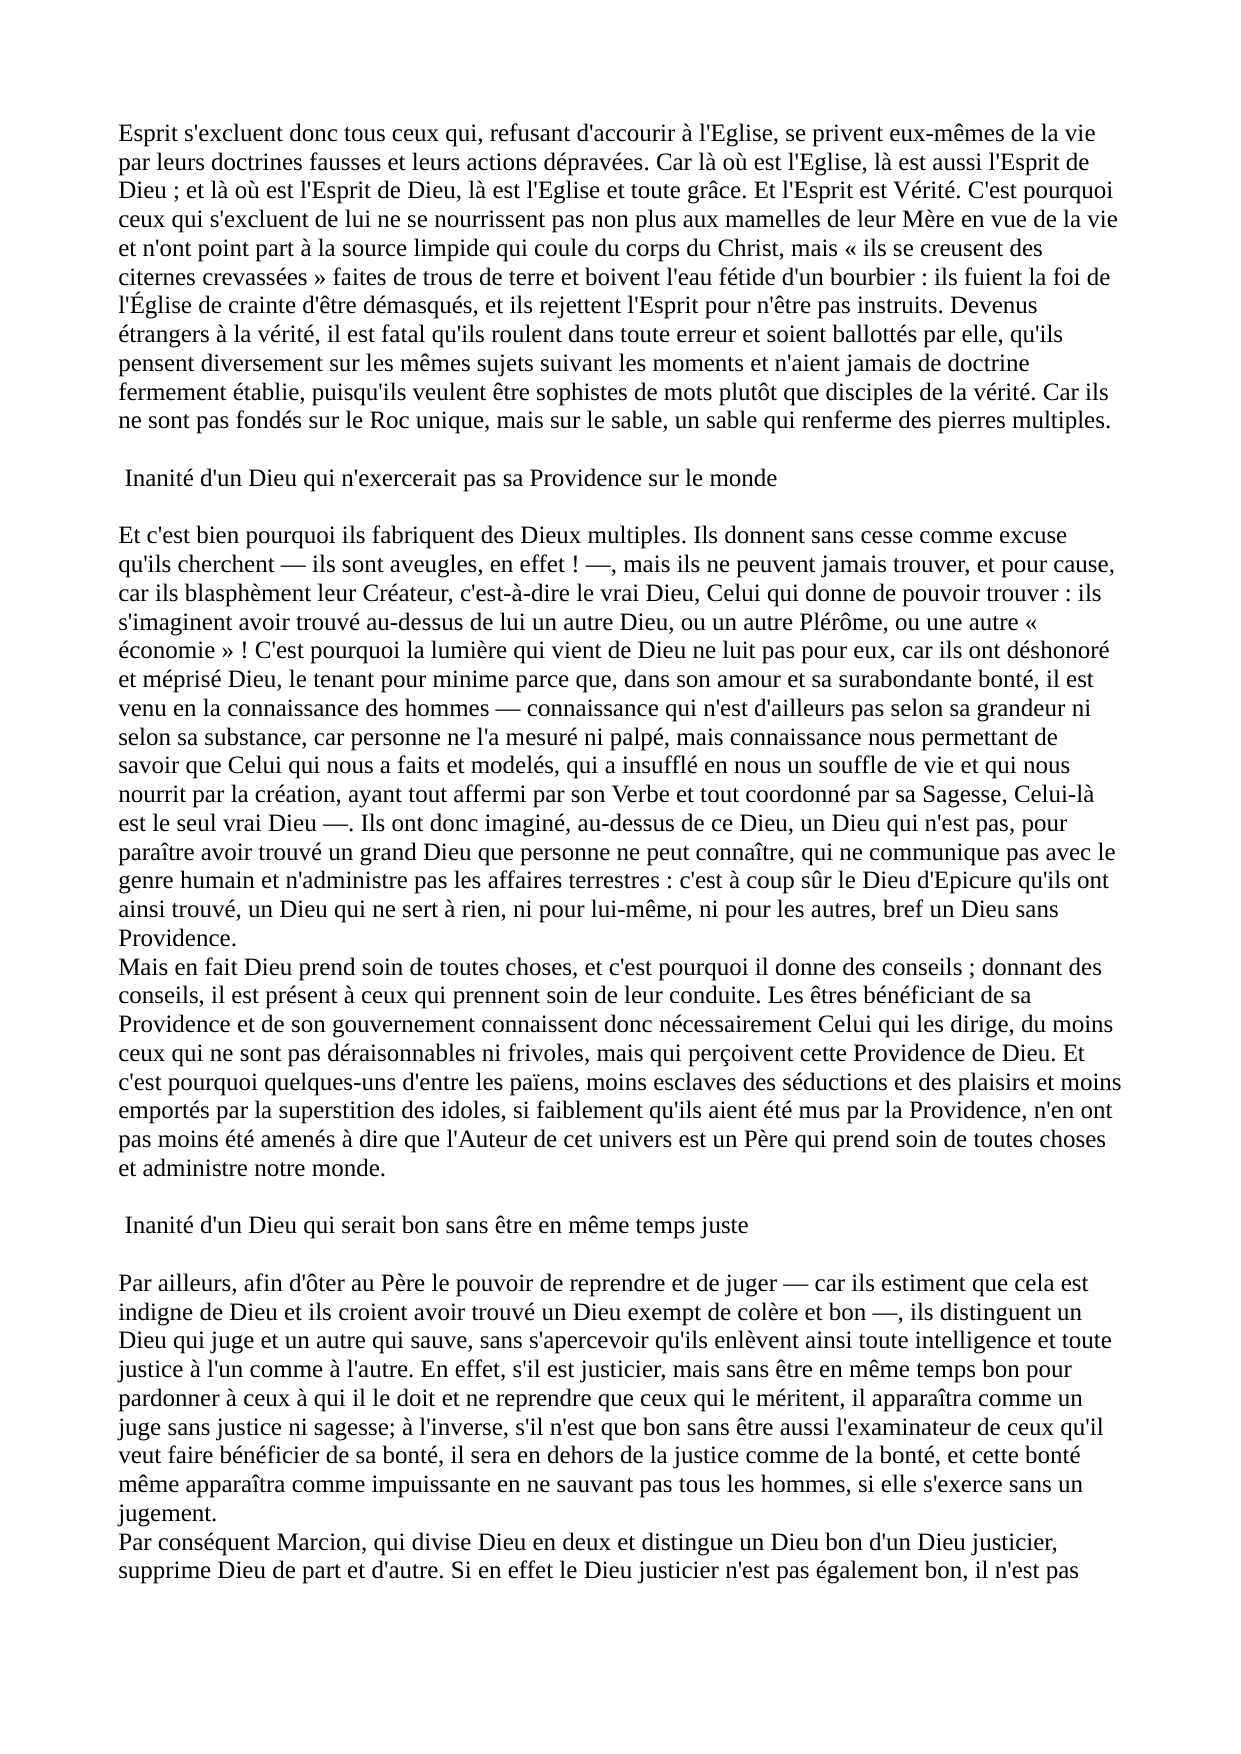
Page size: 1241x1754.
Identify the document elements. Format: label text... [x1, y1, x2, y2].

text Inanité d'un Dieu qui n'exercerait pas sa Providence sur le monde [118, 463, 1122, 492]
text Par conséquent Marcion, qui divise Dieu en deux et distingue un Dieu bon d'un Dieu justicier, supprime Dieu de part et d'autre. Si en effet le Dieu justicier n'est pas également bon, il n'est pas [118, 1527, 1122, 1584]
text Par ailleurs, afin d'ôter au Père le pouvoir de reprendre et de juger — car ils estiment que cela est indigne de Dieu et ils croient avoir trouvé un Dieu exempt de colère et bon —, ils distinguent un Dieu qui juge et un autre qui sauve, sans s'apercevoir qu'ils enlèvent ainsi toute intelligence et toute justice à l'un comme à l'autre. En effet, s'il est justicier, mais sans être en même temps bon pour pardonner à ceux à qui il le doit et ne reprendre que ceux qui le méritent, il apparaîtra comme un juge sans justice ni sagesse; à l'inverse, s'il n'est que bon sans être aussi l'examinateur de ceux qu'il veut faire bénéficier de sa bonté, il sera en dehors de la justice comme de la bonté, et cette bonté même apparaîtra comme impuissante en ne sauvant pas tous les hommes, si elle s'exerce sans un jugement. [118, 1268, 1122, 1527]
text Inanité d'un Dieu qui serait bon sans être en même temps juste [118, 1211, 1122, 1239]
text Mais en fait Dieu prend soin de toutes choses, et c'est pourquoi il donne des conseils ; donnant des conseils, il est présent à ceux qui prennent soin de leur conduite. Les êtres bénéficiant de sa Providence et de son gouvernement connaissent donc nécessairement Celui qui les dirige, du moins ceux qui ne sont pas déraisonnables ni frivoles, mais qui perçoivent cette Providence de Dieu. Et c'est pourquoi quelques-uns d'entre les païens, moins esclaves des séductions et des plaisirs et moins emportés par la superstition des idoles, si faiblement qu'ils aient été mus par la Providence, n'en ont pas moins été amenés à dire que l'Auteur de cet univers est un Père qui prend soin de toutes choses et administre notre monde. [118, 952, 1122, 1182]
text Esprit s'excluent donc tous ceux qui, refusant d'accourir à l'Eglise, se privent eux-mêmes de la vie par leurs doctrines fausses et leurs actions dépravées. Car là où est l'Eglise, là est aussi l'Esprit de Dieu ; et là où est l'Esprit de Dieu, là est l'Eglise et toute grâce. Et l'Esprit est Vérité. C'est pourquoi ceux qui s'excluent de lui ne se nourrissent pas non plus aux mamelles de leur Mère en vue de la vie et n'ont point part à la source limpide qui coule du corps du Christ, mais « ils se creusent des citernes crevassées » faites de trous de terre et boivent l'eau fétide d'un bourbier : ils fuient la foi de l'Église de crainte d'être démasqués, et ils rejettent l'Esprit pour n'être pas instruits. Devenus étrangers à la vérité, il est fatal qu'ils roulent dans toute erreur et soient ballottés par elle, qu'ils pensent diversement sur les mêmes sujets suivant les moments et n'aient jamais de doctrine fermement établie, puisqu'ils veulent être sophistes de mots plutôt que disciples de la vérité. Car ils ne sont pas fondés sur le Roc unique, mais sur le sable, un sable qui renferme des pierres multiples. [118, 118, 1122, 434]
text Et c'est bien pourquoi ils fabriquent des Dieux multiples. Ils donnent sans cesse comme excuse qu'ils cherchent — ils sont aveugles, en effet ! —, mais ils ne peuvent jamais trouver, et pour cause, car ils blasphèment leur Créateur, c'est-à-dire le vrai Dieu, Celui qui donne de pouvoir trouver : ils s'imaginent avoir trouvé au-dessus de lui un autre Dieu, ou un autre Plérôme, ou une autre « économie » ! C'est pourquoi la lumière qui vient de Dieu ne luit pas pour eux, car ils ont déshonoré et méprisé Dieu, le tenant pour minime parce que, dans son amour et sa surabondante bonté, il est venu en la connaissance des hommes — connaissance qui n'est d'ailleurs pas selon sa grandeur ni selon sa substance, car personne ne l'a mesuré ni palpé, mais connaissance nous permettant de savoir que Celui qui nous a faits et modelés, qui a insufflé en nous un souffle de vie et qui nous nourrit par la création, ayant tout affermi par son Verbe et tout coordonné par sa Sagesse, Celui-là est le seul vrai Dieu —. Ils ont donc imaginé, au-dessus de ce Dieu, un Dieu qui n'est pas, pour paraître avoir trouvé un grand Dieu que personne ne peut connaître, qui ne communique pas avec le genre humain et n'administre pas les affaires terrestres : c'est à coup sûr le Dieu d'Epicure qu'ils ont ainsi trouvé, un Dieu qui ne sert à rien, ni pour lui-même, ni pour les autres, bref un Dieu sans Providence. [118, 521, 1122, 952]
